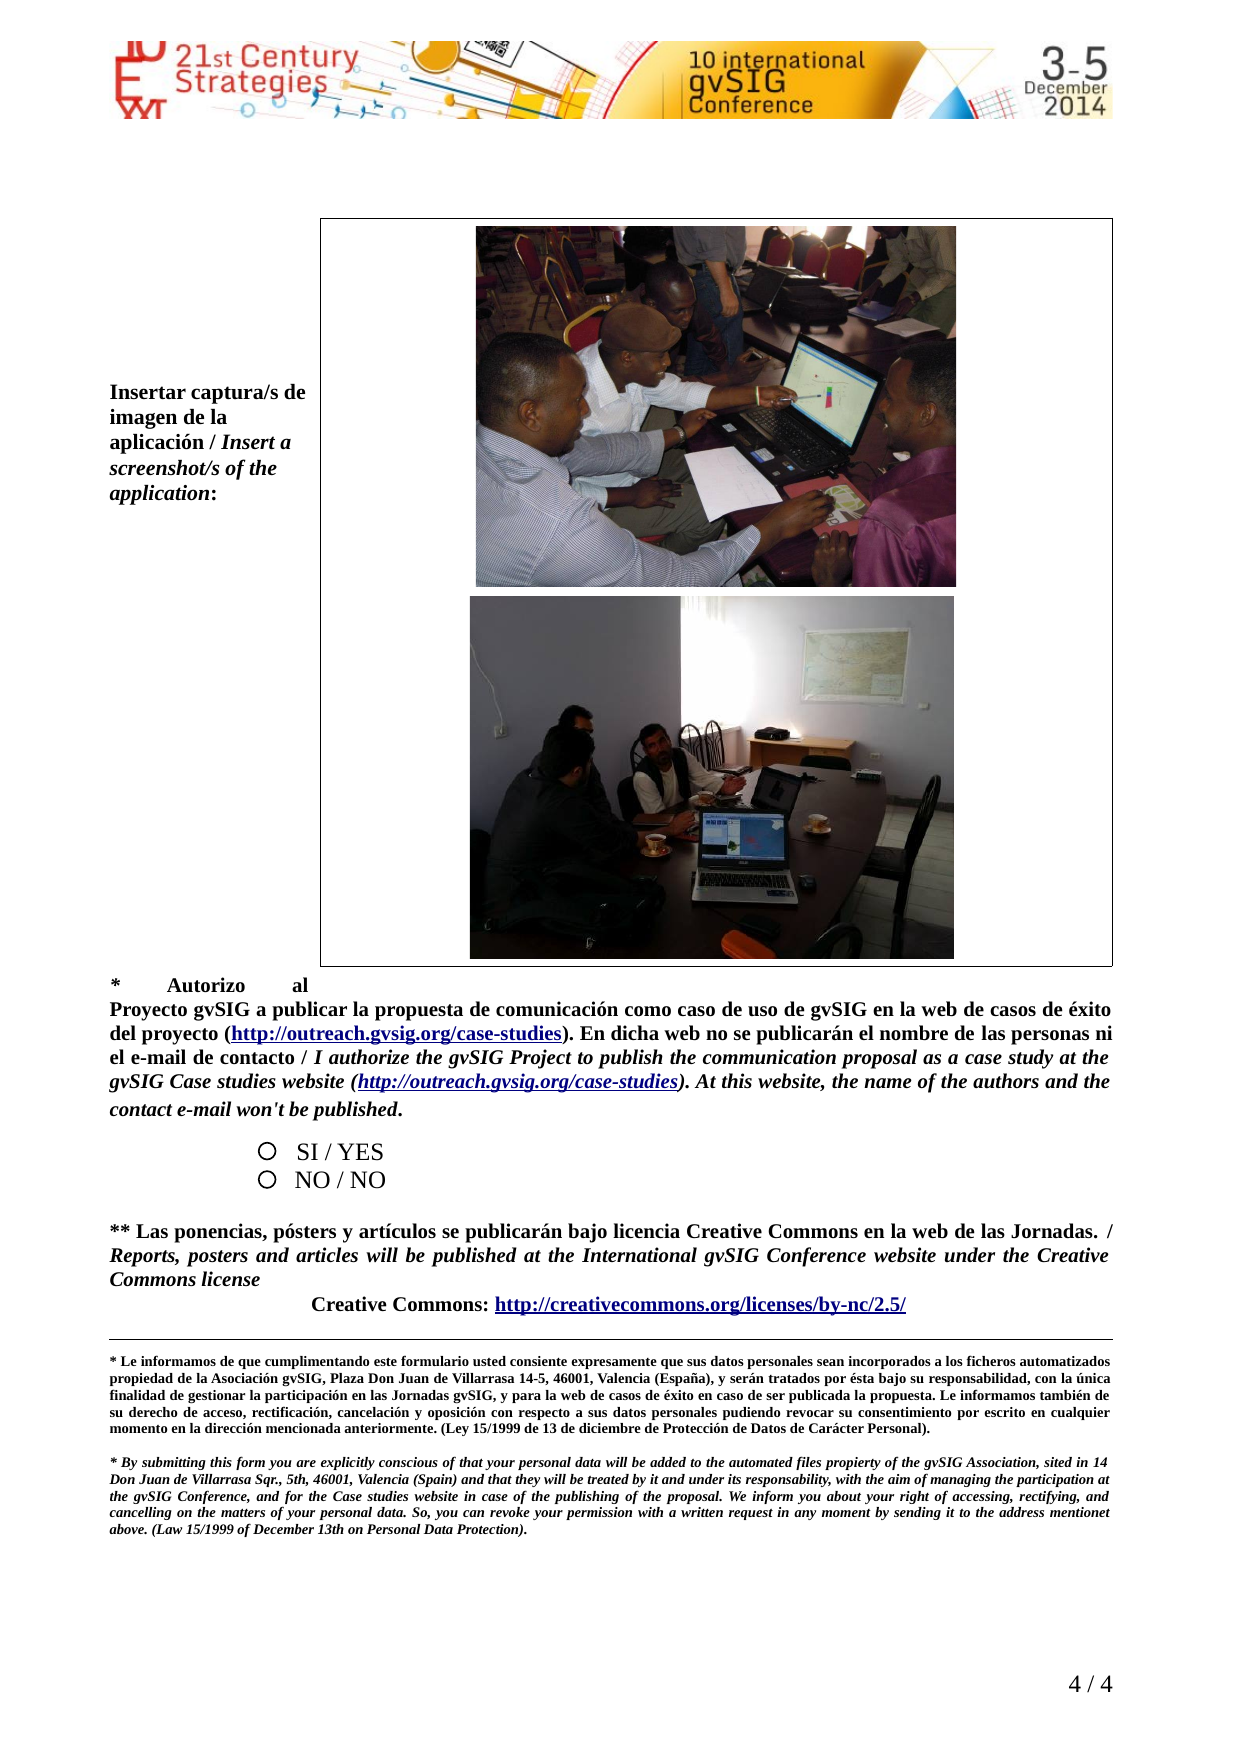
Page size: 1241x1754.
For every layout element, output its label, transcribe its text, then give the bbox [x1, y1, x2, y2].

text * Autorizo al Proyecto gvSIG a publicar la propuesta de comunicación como caso de uso de gvSIG en la web de casos de éxito del proyecto (http://outreach.gvsig.org/case-studies). En dicha web no se publicarán el nombre de las personas ni el e-mail de contacto / I authorize the gvSIG Project to publish the communication proposal as a case study at the gvSIG Case studies website (http://outreach.gvsig.org/case-studies). At this website, the name of the authors and the contact e-mail won't be published. [109, 973, 1113, 1122]
text Insertar captura/s de imagen de la aplicación / Insert a screenshot/s of the application: [109, 379, 320, 505]
picture [109, 41, 1113, 119]
text SI / YES [109, 1137, 1113, 1165]
picture [469, 596, 954, 959]
text NO / NO [109, 1165, 1113, 1194]
text * By submitting this form you are explicitly conscious of that your personal data will be added to the automated files propierty of the gvSIG Association, sited in 14 Don Juan de Villarrasa Sqr., 5th, 46001, Valencia (Spain) and that they will be treated by it and under its responsability, with the aim of managing the participation at the gvSIG Conference, and for the Case studies website in case of the publishing of the proposal. We inform you about your right of accessing, rectifying, and cancelling on the matters of your personal data. So, you can revoke your permission with a written request in any moment by sending it to the address mentionet above. (Law 15/1999 of December 13th on Personal Data Protection). [109, 1454, 1113, 1538]
text * Le informamos de que cumplimentando este formulario usted consiente expresamente que sus datos personales sean incorporados a los ficheros automatizados propiedad de la Asociación gvSIG, Plaza Don Juan de Villarrasa 14-5, 46001, Valencia (España), y serán tratados por ésta bajo su responsabilidad, con la única finalidad de gestionar la participación en las Jornadas gvSIG, y para la web de casos de éxito en caso de ser publicada la propuesta. Le informamos también de su derecho de acceso, rectificación, cancelación y oposición con respecto a sus datos personales pudiendo revocar su consentimiento por escrito en cualquier momento en la dirección mencionada anteriormente. (Ley 15/1999 de 13 de diciembre de Protección de Datos de Carácter Personal). [109, 1353, 1113, 1437]
text ** Las ponencias, pósters y artículos se publicarán bajo licencia Creative Commons en la web de las Jornadas. / Reports, posters and articles will be published at the International gvSIG Conference website under the Creative Commons license [109, 1219, 1113, 1291]
picture [475, 226, 957, 587]
text Creative Commons: http://creativecommons.org/licenses/by-nc/2.5/ [109, 1291, 1113, 1316]
